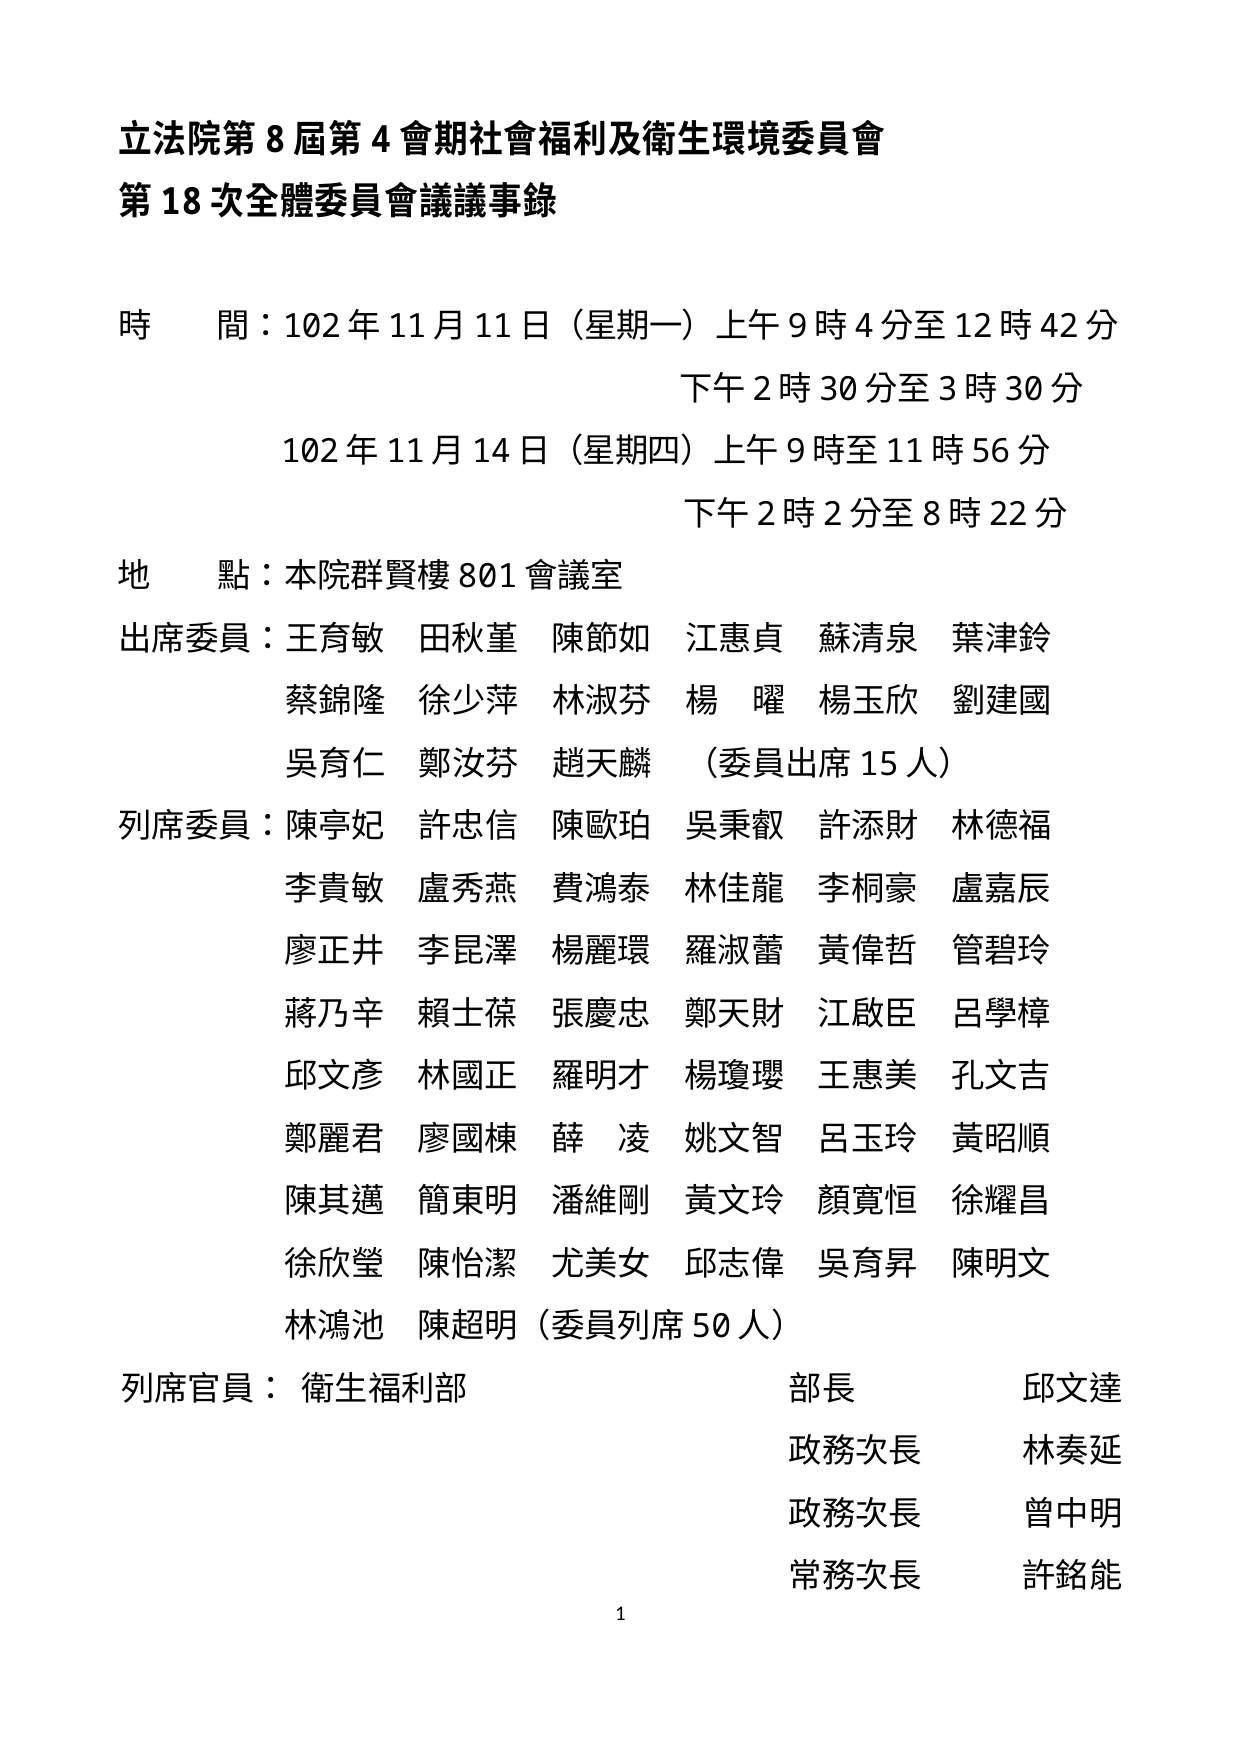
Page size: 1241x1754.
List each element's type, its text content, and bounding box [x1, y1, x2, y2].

table_cell [416, 1407, 771, 1469]
table_cell [118, 1469, 298, 1532]
text 陳其邁 簡東明 潘維剛 黃文玲 顏寛恒 徐耀昌 [284, 1157, 1122, 1219]
text 列席委員：陳亭妃 許忠信 陳歐珀 吳秉叡 許添財 林德福 [118, 782, 1122, 844]
table_cell [298, 1407, 416, 1469]
text 廖正井 李昆澤 楊麗環 羅淑蕾 黃偉哲 管碧玲 [284, 907, 1122, 969]
text 林鴻池 陳超明（委員列席50人） [284, 1282, 1122, 1344]
table_header 邱文達 [933, 1344, 1125, 1407]
table_cell [118, 1407, 298, 1469]
text 時 間：102年11月11日（星期一）上午9時4分至12時42分 [118, 282, 1122, 344]
table_header 衛生福利部 [298, 1344, 771, 1407]
table_cell [298, 1532, 416, 1594]
table_cell 林奏延 [933, 1407, 1125, 1469]
table_cell [771, 1532, 786, 1594]
table_cell [416, 1469, 771, 1532]
text 蔣乃辛 賴士葆 張慶忠 鄭天財 江啟臣 呂學樟 [284, 969, 1122, 1032]
text 徐欣瑩 陳怡潔 尤美女 邱志偉 吳育昇 陳明文 [284, 1219, 1122, 1282]
text 李貴敏 盧秀燕 費鴻泰 林佳龍 李桐豪 盧嘉辰 [284, 844, 1122, 907]
text 地 點：本院群賢樓801會議室 [117, 532, 1122, 594]
text 出席委員：王育敏 田秋堇 陳節如 江惠貞 蘇清泉 葉津鈴 [118, 594, 1122, 657]
text 蔡錦隆 徐少萍 林淑芬 楊 曜 楊玉欣 劉建國 [284, 657, 1122, 719]
table_cell [298, 1469, 416, 1532]
text 下午2時2分至8時22分 [679, 469, 1122, 532]
table_cell 政務次長 [786, 1469, 933, 1532]
text 吳育仁 鄭汝芬 趙天麟 （委員出席15人） [284, 719, 1122, 782]
text 102年11月14日（星期四）上午9時至11時56分 [276, 407, 1122, 469]
table_cell [118, 1532, 298, 1594]
table_cell 許銘能 [933, 1532, 1125, 1594]
table_header 列席官員： [118, 1344, 298, 1407]
text 下午2時30分至3時30分 [278, 344, 1122, 407]
text 立法院第8屆第4會期社會福利及衛生環境委員會 [118, 94, 1122, 157]
text 鄭麗君 廖國棟 薛 凌 姚文智 呂玉玲 黃昭順 [284, 1094, 1122, 1157]
text 第18次全體委員會議議事錄 [118, 157, 1122, 219]
table_cell 政務次長 [786, 1407, 933, 1469]
table_cell 常務次長 [786, 1532, 933, 1594]
text 邱文彥 林國正 羅明才 楊瓊瓔 王惠美 孔文吉 [284, 1032, 1122, 1094]
table_header [771, 1344, 786, 1407]
table_cell [771, 1469, 786, 1532]
table_cell 曾中明 [933, 1469, 1125, 1532]
table_cell [771, 1407, 786, 1469]
table_header 部長 [786, 1344, 933, 1407]
table_cell [416, 1532, 771, 1594]
